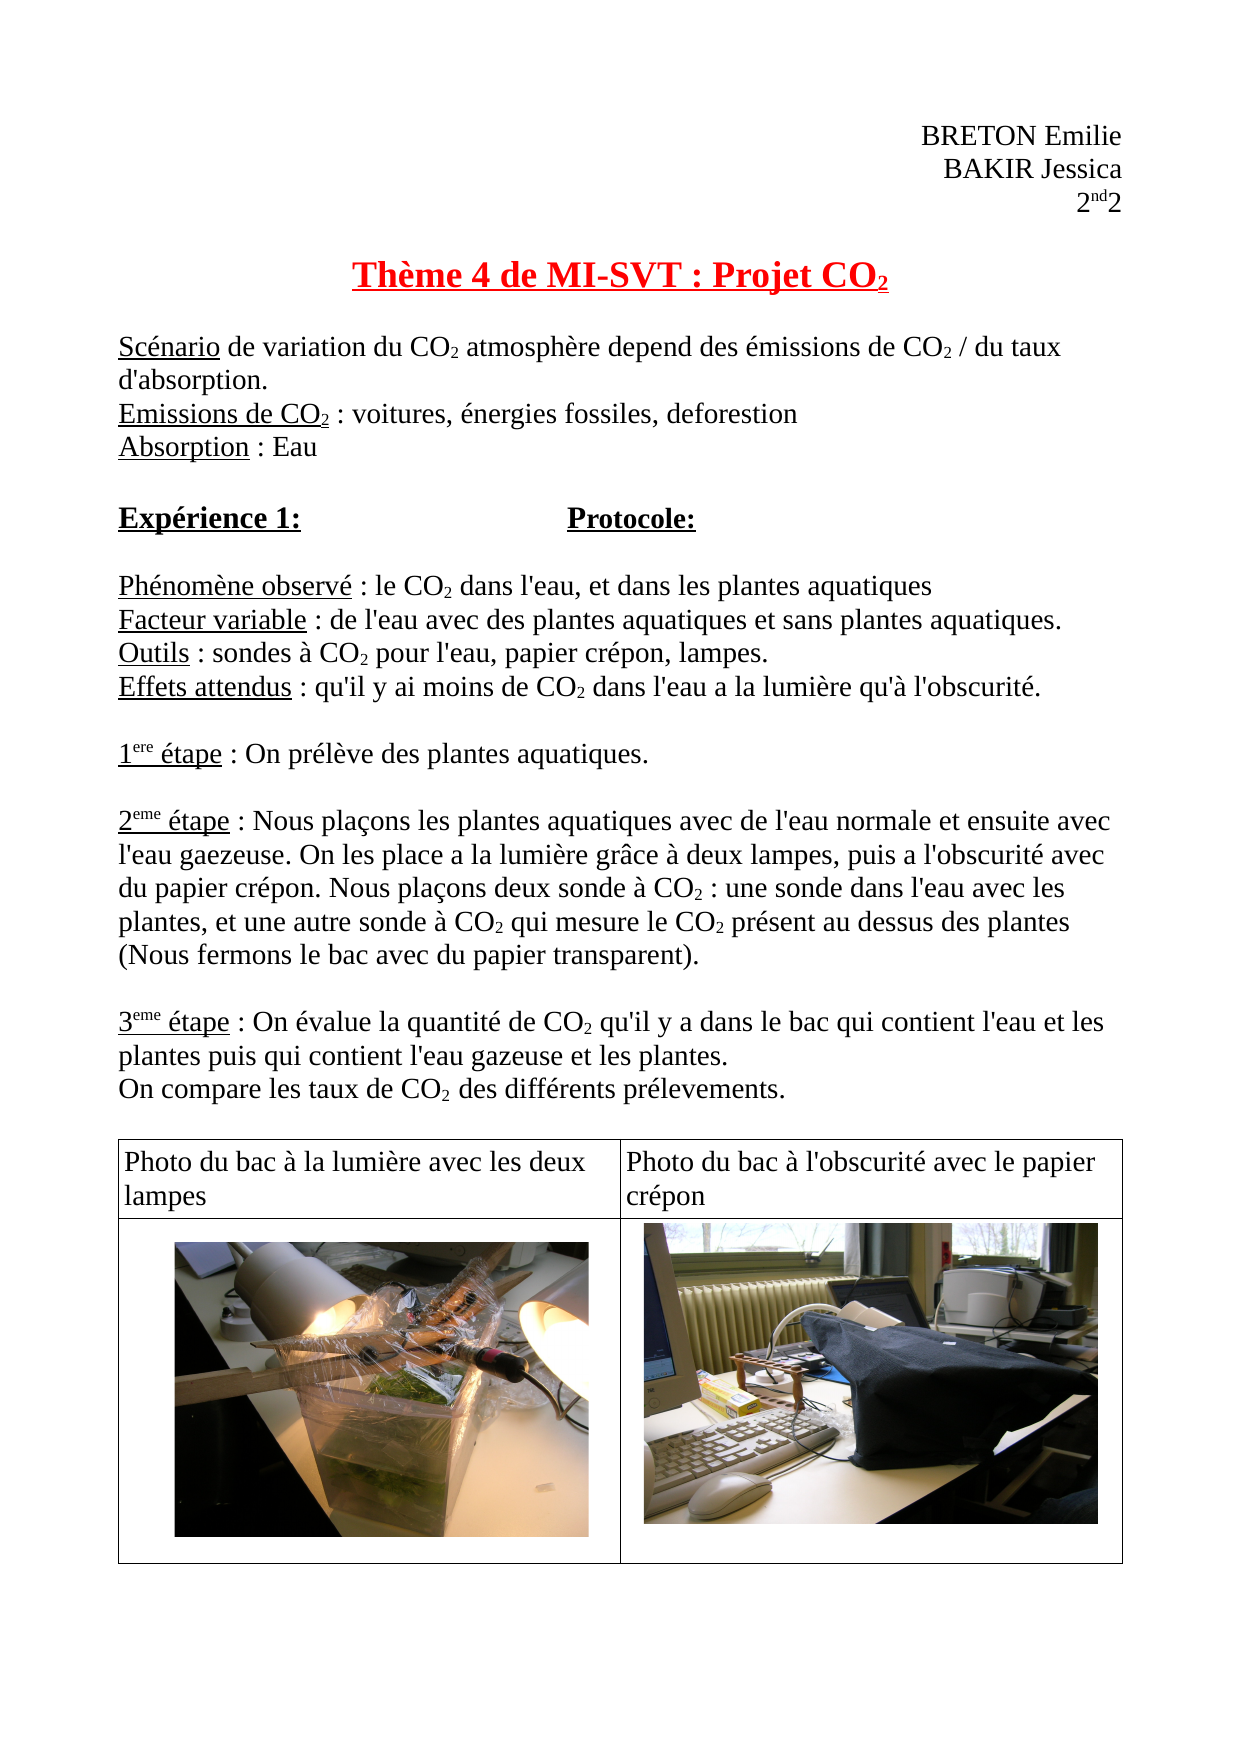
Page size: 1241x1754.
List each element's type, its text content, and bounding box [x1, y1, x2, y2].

text BAKIR Jessica [118, 152, 1122, 185]
text Effets attendus : qu'il y ai moins de CO2 dans l'eau a la lumière qu'à l'obscurité. [118, 669, 1122, 703]
text On compare les taux de CO2 des différents prélevements. [118, 1072, 1122, 1105]
table_header Photo du bac à l'obscurité avec le papier crépon [621, 1140, 1122, 1217]
table_header Photo du bac à la lumière avec les deux lampes [119, 1140, 620, 1217]
table_cell [621, 1219, 1122, 1563]
text Outils : sondes à CO2 pour l'eau, papier crépon, lampes. [118, 636, 1122, 669]
text Scénario de variation du CO2 atmosphère depend des émissions de CO2 / du taux d'absorption. [118, 329, 1122, 396]
picture [643, 1223, 1098, 1524]
table_cell [119, 1243, 620, 1563]
text 2nd2 [118, 185, 1122, 219]
text Emissions de CO2 : voitures, énergies fossiles, deforestion [118, 396, 1122, 429]
text Expérience 1: Protocole: [118, 499, 1122, 535]
text Phénomène observé : le CO2 dans l'eau, et dans les plantes aquatiques [118, 568, 1122, 602]
picture [174, 1242, 589, 1537]
text 3eme étape : On évalue la quantité de CO2 qu'il y a dans le bac qui contient l'eau et les plantes puis qui contient l'eau gazeuse et les plantes. [118, 1004, 1122, 1072]
text 2eme étape : Nous plaçons les plantes aquatiques avec de l'eau normale et ensuite avec l'eau gaezeuse. On les place a la lumière grâce à deux lampes, puis a l'obscurité avec du papier crépon. Nous plaçons deux sonde à CO2 : une sonde dans l'eau avec les plantes, et une autre sonde à CO2 qui mesure le CO2 présent au dessus des plantes (Nous fermons le bac avec du papier transparent). [118, 803, 1122, 971]
text 1ere étape : On prélève des plantes aquatiques. [118, 736, 1122, 770]
text BRETON Emilie [118, 118, 1122, 152]
text Thème 4 de MI-SVT : Projet CO2 [118, 252, 1122, 295]
table_cell [119, 1219, 620, 1242]
text Facteur variable : de l'eau avec des plantes aquatiques et sans plantes aquatiques. [118, 602, 1122, 636]
text Absorption : Eau [118, 429, 1122, 463]
